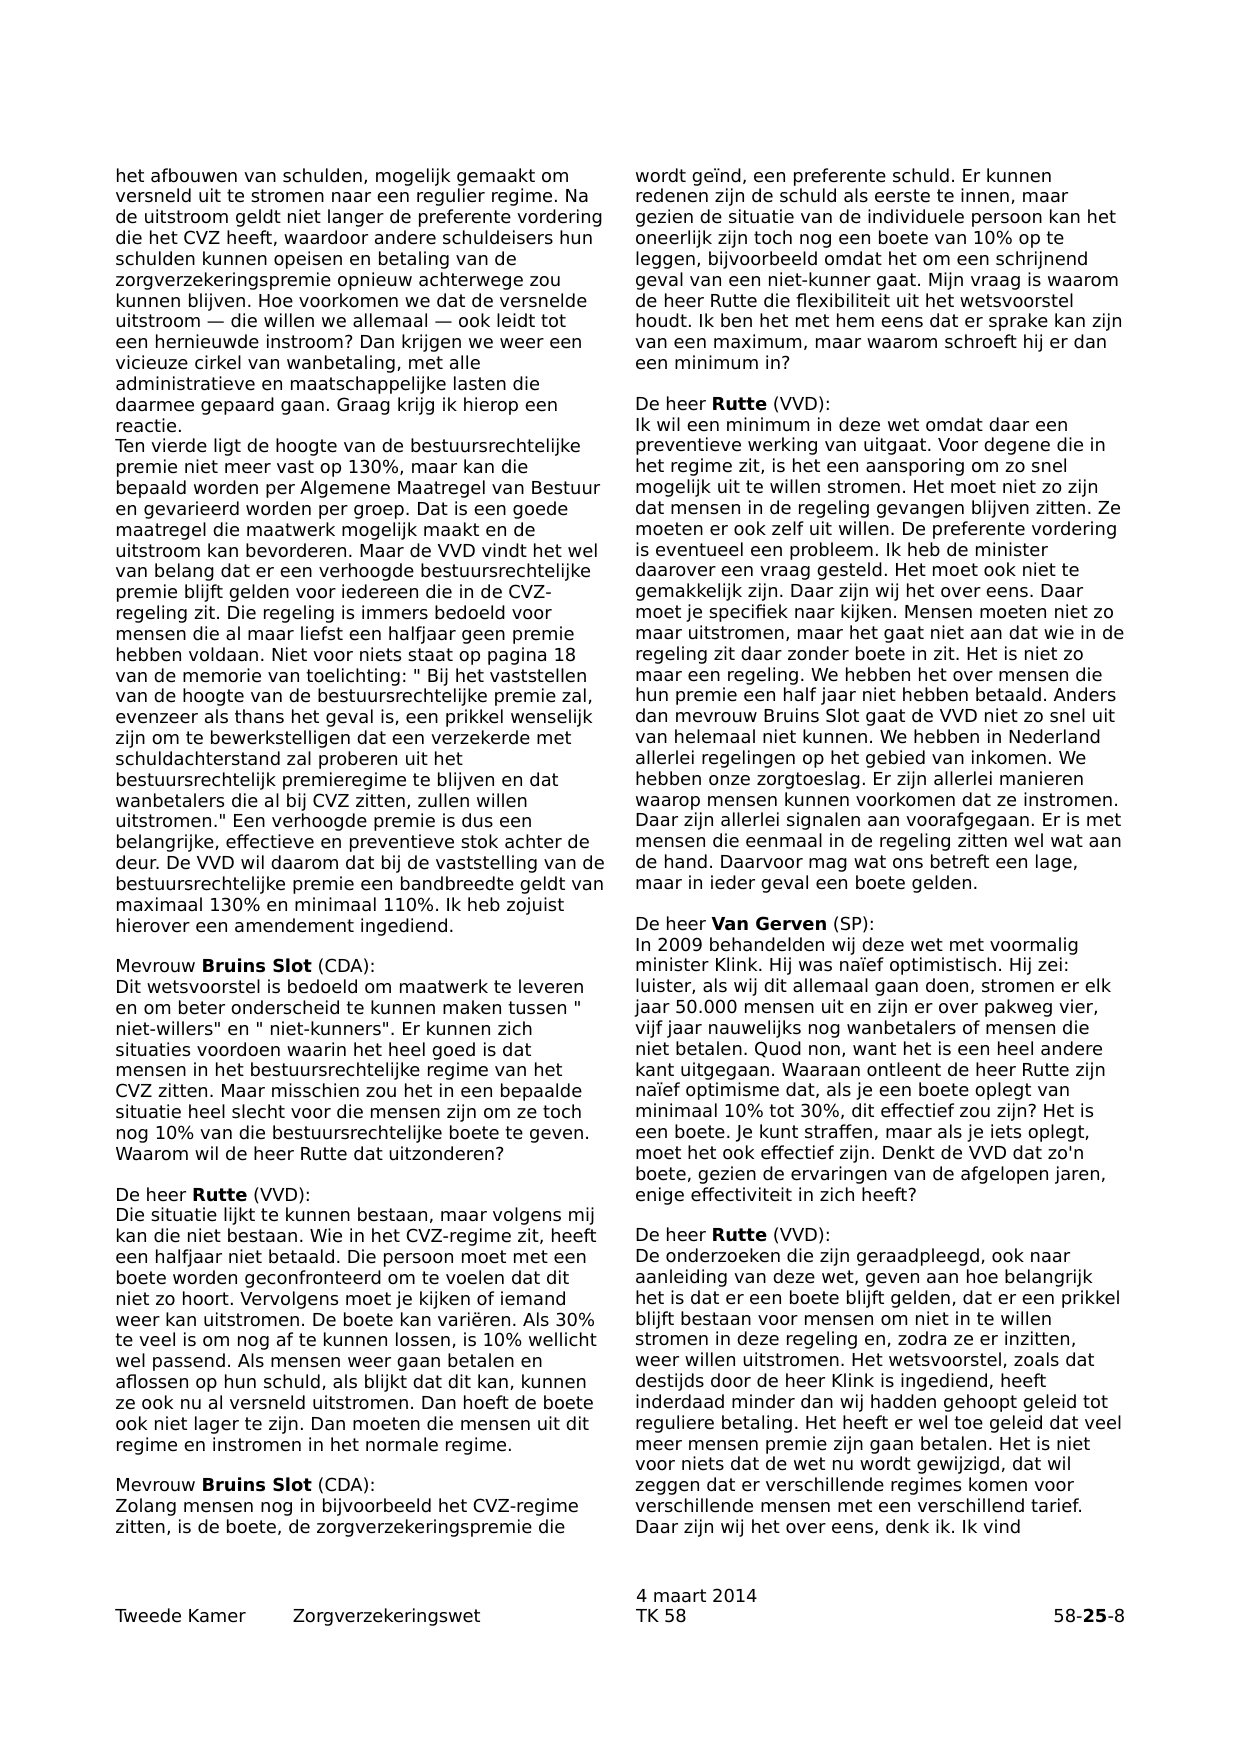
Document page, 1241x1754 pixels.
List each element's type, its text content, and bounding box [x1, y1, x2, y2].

text De heer Van Gerven (SP): [635, 913, 1125, 934]
text Ik wil een minimum in deze wet omdat daar een preventieve werking van uitgaat. Voor degene die in het regime zit, is het een aansporing om zo snel mogelijk uit te willen stromen. Het moet niet zo zijn dat mensen in de regeling gevangen blijven zitten. Ze moeten er ook zelf uit willen. De preferente vordering is eventueel een probleem. Ik heb de minister daarover een vraag gesteld. Het moet ook niet te gemakkelijk zijn. Daar zijn wij het over eens. Daar moet je specifiek naar kijken. Mensen moeten niet zo maar uitstromen, maar het gaat niet aan dat wie in de regeling zit daar zonder boete in zit. Het is niet zo maar een regeling. We hebben het over mensen die hun premie een half jaar niet hebben betaald. Anders dan mevrouw Bruins Slot gaat de VVD niet zo snel uit van helemaal niet kunnen. We hebben in Nederland allerlei regelingen op het gebied van inkomen. We hebben onze zorgtoeslag. Er zijn allerlei manieren waarop mensen kunnen voorkomen dat ze instromen. Daar zijn allerlei signalen aan voorafgegaan. Er is met mensen die eenmaal in de regeling zitten wel wat aan de hand. Daarvoor mag wat ons betreft een lage, maar in ieder geval een boete gelden. [635, 414, 1125, 893]
text In 2009 behandelden wij deze wet met voormalig minister Klink. Hij was naïef optimistisch. Hij zei: luister, als wij dit allemaal gaan doen, stromen er elk jaar 50.000 mensen uit en zijn er over pakweg vier, vijf jaar nauwelijks nog wanbetalers of mensen die niet betalen. Quod non, want het is een heel andere kant uitgegaan. Waaraan ontleent de heer Rutte zijn naïef optimisme dat, als je een boete oplegt van minimaal 10% tot 30%, dit effectief zou zijn? Het is een boete. Je kunt straffen, maar als je iets oplegt, moet het ook effectief zijn. Denkt de VVD dat zo'n boete, gezien de ervaringen van de afgelopen jaren, enige effectiviteit in zich heeft? [635, 934, 1125, 1205]
text De heer Rutte (VVD): [635, 1225, 1125, 1246]
text Mevrouw Bruins Slot (CDA): [115, 1475, 605, 1496]
text Ten vierde ligt de hoogte van de bestuursrechtelijke premie niet meer vast op 130%, maar kan die bepaald worden per Algemene Maatregel van Bestuur en gevarieerd worden per groep. Dat is een goede maatregel die maatwerk mogelijk maakt en de uitstroom kan bevorderen. Maar de VVD vindt het wel van belang dat er een verhoogde bestuursrechtelijke premie blijft gelden voor iedereen die in de CVZ-regeling zit. Die regeling is immers bedoeld voor mensen die al maar liefst een halfjaar geen premie hebben voldaan. Niet voor niets staat op pagina 18 van de memorie van toelichting: " Bij het vaststellen van de hoogte van de bestuursrechtelijke premie zal, evenzeer als thans het geval is, een prikkel wenselijk zijn om te bewerkstelligen dat een verzekerde met schuldachterstand zal proberen uit het bestuursrechtelijk premieregime te blijven en dat wanbetalers die al bij CVZ zitten, zullen willen uitstromen." Een verhoogde premie is dus een belangrijke, effectieve en preventieve stok achter de deur. De VVD wil daarom dat bij de vaststelling van de bestuursrechtelijke premie een bandbreedte geldt van maximaal 130% en minimaal 110%. Ik heb zojuist hierover een amendement ingediend. [115, 436, 605, 936]
text Die situatie lijkt te kunnen bestaan, maar volgens mij kan die niet bestaan. Wie in het CVZ-regime zit, heeft een halfjaar niet betaald. Die persoon moet met een boete worden geconfronteerd om te voelen dat dit niet zo hoort. Vervolgens moet je kijken of iemand weer kan uitstromen. De boete kan variëren. Als 30% te veel is om nog af te kunnen lossen, is 10% wellicht wel passend. Als mensen weer gaan betalen en aflossen op hun schuld, als blijkt dat dit kan, kunnen ze ook nu al versneld uitstromen. Dan hoeft de boete ook niet lager te zijn. Dan moeten die mensen uit dit regime en instromen in het normale regime. [115, 1205, 605, 1455]
text wordt geïnd, een preferente schuld. Er kunnen redenen zijn de schuld als eerste te innen, maar gezien de situatie van de individuele persoon kan het oneerlijk zijn toch nog een boete van 10% op te leggen, bijvoorbeeld omdat het om een schrijnend geval van een niet-kunner gaat. Mijn vraag is waarom de heer Rutte die flexibiliteit uit het wetsvoorstel houdt. Ik ben het met hem eens dat er sprake kan zijn van een maximum, maar waarom schroeft hij er dan een minimum in? [635, 165, 1125, 374]
text De onderzoeken die zijn geraadpleegd, ook naar aanleiding van deze wet, geven aan hoe belangrijk het is dat er een boete blijft gelden, dat er een prikkel blijft bestaan voor mensen om niet in te willen stromen in deze regeling en, zodra ze er inzitten, weer willen uitstromen. Het wetsvoorstel, zoals dat destijds door de heer Klink is ingediend, heeft inderdaad minder dan wij hadden gehoopt geleid tot reguliere betaling. Het heeft er wel toe geleid dat veel meer mensen premie zijn gaan betalen. Het is niet voor niets dat de wet nu wordt gewijzigd, dat wil zeggen dat er verschillende regimes komen voor verschillende mensen met een verschillend tarief. Daar zijn wij het over eens, denk ik. Ik vind [635, 1246, 1125, 1537]
text De heer Rutte (VVD): [635, 394, 1125, 414]
text Dit wetsvoorstel is bedoeld om maatwerk te leveren en om beter onderscheid te kunnen maken tussen " niet-willers" en " niet-kunners". Er kunnen zich situaties voordoen waarin het heel goed is dat mensen in het bestuursrechtelijke regime van het CVZ zitten. Maar misschien zou het in een bepaalde situatie heel slecht voor die mensen zijn om ze toch nog 10% van die bestuursrechtelijke boete te geven. Waarom wil de heer Rutte dat uitzonderen? [115, 977, 605, 1164]
text Zolang mensen nog in bijvoorbeeld het CVZ-regime zitten, is de boete, de zorgverzekeringspremie die [115, 1496, 605, 1537]
text het afbouwen van schulden, mogelijk gemaakt om versneld uit te stromen naar een regulier regime. Na de uitstroom geldt niet langer de preferente vordering die het CVZ heeft, waardoor andere schuldeisers hun schulden kunnen opeisen en betaling van de zorgverzekeringspremie opnieuw achterwege zou kunnen blijven. Hoe voorkomen we dat de versnelde uitstroom — die willen we allemaal — ook leidt tot een hernieuwde instroom? Dan krijgen we weer een vicieuze cirkel van wanbetaling, met alle administratieve en maatschappelijke lasten die daarmee gepaard gaan. Graag krijg ik hierop een reactie. [115, 165, 605, 436]
text De heer Rutte (VVD): [115, 1184, 605, 1205]
text Mevrouw Bruins Slot (CDA): [115, 956, 605, 977]
